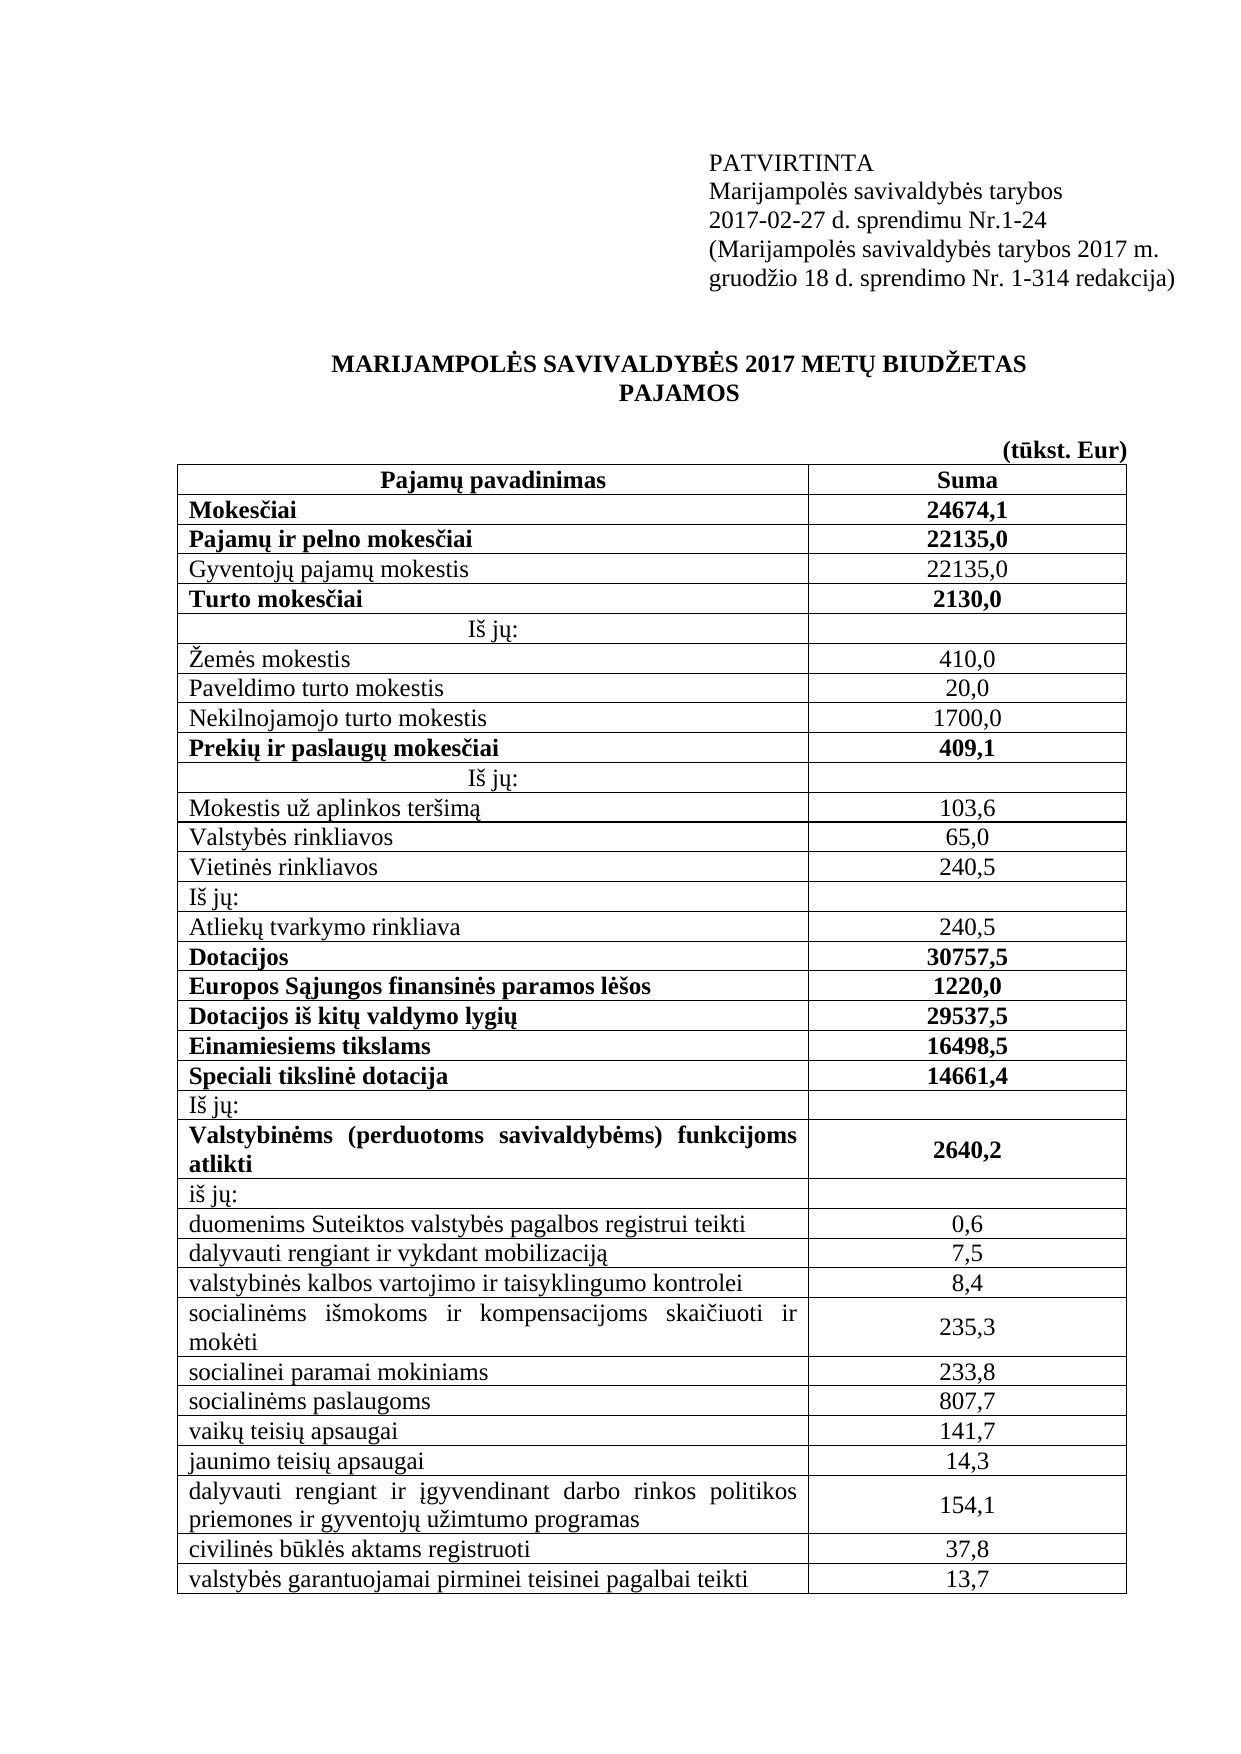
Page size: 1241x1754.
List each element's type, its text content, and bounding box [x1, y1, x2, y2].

table_cell Dotacijos iš kitų valdymo lygių [178, 1001, 808, 1030]
table_cell Einamiesiems tikslams [178, 1031, 808, 1060]
table_cell [809, 882, 1126, 911]
text gruodžio 18 d. sprendimo Nr. 1-314 redakcija) [709, 263, 1181, 291]
table_cell 14,3 [809, 1446, 1126, 1475]
table_cell 240,5 [809, 912, 1126, 941]
table_cell socialinei paramai mokiniams [178, 1357, 808, 1385]
table_cell Iš jų: [178, 1091, 808, 1119]
table_cell 1220,0 [809, 971, 1126, 1000]
table_cell 20,0 [809, 674, 1126, 702]
table_cell jaunimo teisių apsaugai [178, 1446, 808, 1475]
table_cell duomenims Suteiktos valstybės pagalbos registrui teikti [178, 1209, 808, 1237]
table_cell 24674,1 [809, 495, 1126, 523]
table_cell 235,3 [809, 1298, 1126, 1356]
table_cell 2130,0 [809, 584, 1126, 613]
table_cell iš jų: [178, 1179, 808, 1208]
table_cell 13,7 [809, 1564, 1126, 1593]
table_cell 0,6 [809, 1209, 1126, 1237]
table_cell Nekilnojamojo turto mokestis [178, 703, 808, 732]
table_cell Mokesčiai [178, 495, 808, 523]
table_cell Valstybės rinkliavos [178, 823, 808, 851]
table_header Pajamų pavadinimas [178, 465, 808, 494]
table_cell Dotacijos [178, 942, 808, 970]
text 2017-02-27 d. sprendimu Nr.1-24 [709, 205, 1181, 234]
table_cell Vietinės rinkliavos [178, 852, 808, 881]
table_cell 141,7 [809, 1416, 1126, 1445]
text (Marijampolės savivaldybės tarybos 2017 m. [709, 234, 1181, 263]
table_cell [809, 1091, 1126, 1119]
table_cell 65,0 [809, 823, 1126, 851]
table_header Suma [809, 465, 1126, 494]
table_cell [809, 614, 1126, 643]
table_cell Turto mokesčiai [178, 584, 808, 613]
table_cell dalyvauti rengiant ir vykdant mobilizaciją [178, 1239, 808, 1267]
table_cell Iš jų: [178, 614, 808, 643]
table_cell 103,6 [809, 793, 1126, 821]
table_cell Iš jų: [178, 763, 808, 792]
table_cell 29537,5 [809, 1001, 1126, 1030]
table_cell Atliekų tvarkymo rinkliava [178, 912, 808, 941]
table_cell Gyventojų pajamų mokestis [178, 554, 808, 583]
table_cell valstybinės kalbos vartojimo ir taisyklingumo kontrolei [178, 1268, 808, 1297]
table_cell vaikų teisių apsaugai [178, 1416, 808, 1445]
table_cell [809, 1179, 1126, 1208]
table_cell Europos Sąjungos finansinės paramos lėšos [178, 971, 808, 1000]
table_cell 409,1 [809, 733, 1126, 762]
table_cell Speciali tikslinė dotacija [178, 1061, 808, 1089]
table_cell 233,8 [809, 1357, 1126, 1385]
table_cell 807,7 [809, 1386, 1126, 1415]
table_cell civilinės būklės aktams registruoti [178, 1534, 808, 1563]
text MARIJAMPOLĖS SAVIVALDYBĖS 2017 METŲ BIUDŽETAS [177, 349, 1181, 378]
table_cell 7,5 [809, 1239, 1126, 1267]
table_cell 1700,0 [809, 703, 1126, 732]
table_cell 14661,4 [809, 1061, 1126, 1089]
table_cell 30757,5 [809, 942, 1126, 970]
table_cell 410,0 [809, 644, 1126, 672]
table_cell Pajamų ir pelno mokesčiai [178, 525, 808, 553]
table_cell 8,4 [809, 1268, 1126, 1297]
table_cell valstybės garantuojamai pirminei teisinei pagalbai teikti [178, 1564, 808, 1593]
table_cell dalyvauti rengiant ir įgyvendinant darbo rinkos politikos priemones ir gyventojų užimtumo programas [178, 1476, 808, 1533]
table_cell Iš jų: [178, 882, 808, 911]
table_cell Žemės mokestis [178, 644, 808, 672]
table_cell 37,8 [809, 1534, 1126, 1563]
table_cell socialinėms paslaugoms [178, 1386, 808, 1415]
text (tūkst. Eur) [177, 435, 1181, 464]
table_cell 240,5 [809, 852, 1126, 881]
text Marijampolės savivaldybės tarybos [709, 176, 1181, 205]
table_cell 16498,5 [809, 1031, 1126, 1060]
table_cell Mokestis už aplinkos teršimą [178, 793, 808, 821]
text PAJAMOS [177, 378, 1181, 406]
table_cell 154,1 [809, 1476, 1126, 1533]
table_cell Prekių ir paslaugų mokesčiai [178, 733, 808, 762]
table_cell 22135,0 [809, 554, 1126, 583]
text PATVIRTINTA [709, 148, 1181, 176]
table_cell Valstybinėms (perduotoms savivaldybėms) funkcijoms atlikti [178, 1120, 808, 1178]
table_cell 22135,0 [809, 525, 1126, 553]
table_cell [809, 763, 1126, 792]
table_cell socialinėms išmokoms ir kompensacijoms skaičiuoti ir mokėti [178, 1298, 808, 1356]
table_cell Paveldimo turto mokestis [178, 674, 808, 702]
table_cell 2640,2 [809, 1120, 1126, 1178]
